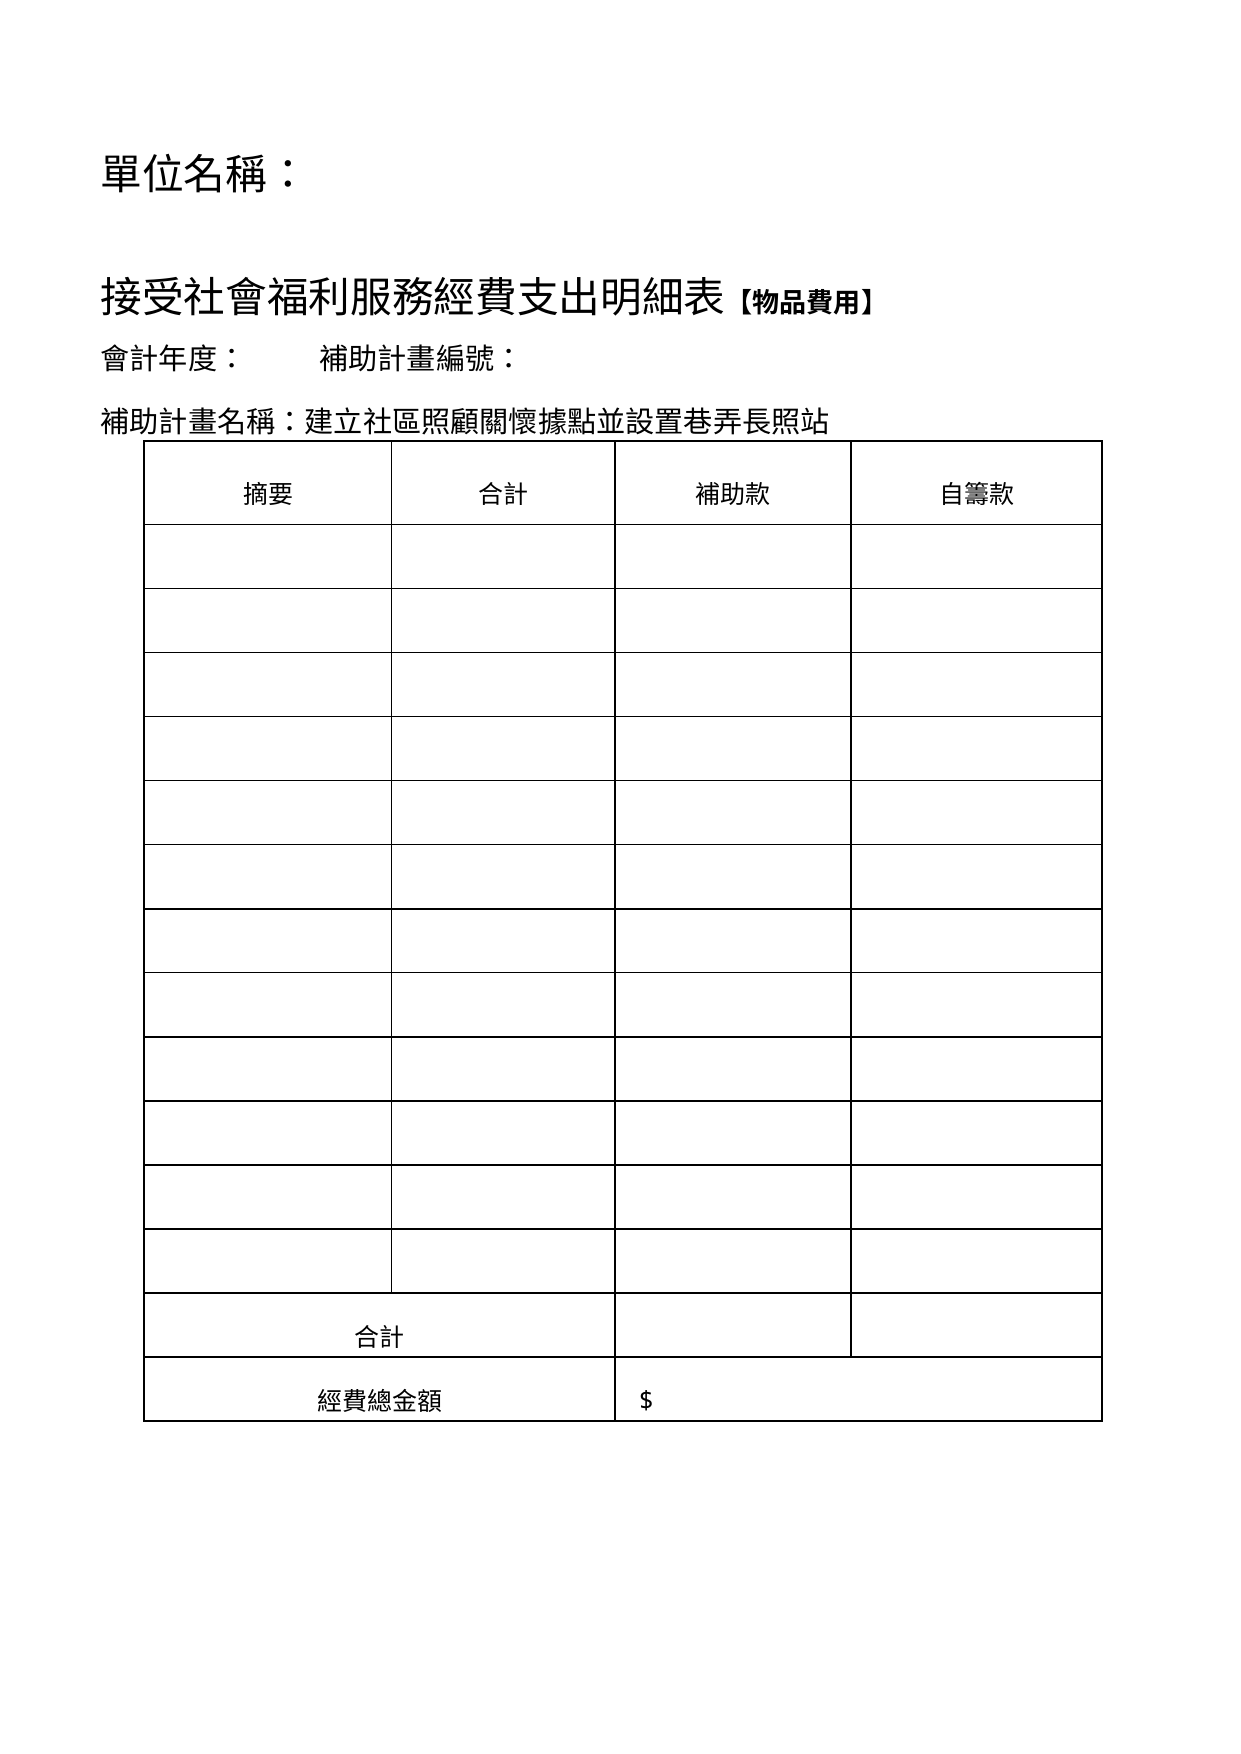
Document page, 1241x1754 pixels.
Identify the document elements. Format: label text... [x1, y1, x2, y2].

table_cell [145, 845, 391, 908]
table_header 摘要 [145, 442, 391, 523]
table_cell [616, 845, 850, 908]
table_cell 合計 [145, 1294, 614, 1356]
table_cell [145, 973, 391, 1036]
table_cell [145, 781, 391, 844]
table_cell [852, 1166, 1101, 1228]
table_cell [392, 1102, 614, 1164]
table_cell [616, 589, 850, 652]
table_cell [145, 589, 391, 652]
table_cell [852, 589, 1101, 652]
table_cell [852, 781, 1101, 844]
table_cell [392, 1038, 614, 1100]
table_cell [852, 717, 1101, 780]
table_cell [616, 525, 850, 587]
table_cell [145, 1038, 391, 1100]
table_cell [392, 910, 614, 972]
table_cell [392, 525, 614, 587]
table_header 補助款 [616, 442, 850, 523]
table_cell [392, 1166, 614, 1228]
table_cell [852, 845, 1101, 908]
table_cell [852, 1230, 1101, 1292]
text 單位名稱： [100, 130, 1146, 192]
text 會計年度： 補助計畫編號： [100, 315, 1146, 378]
text 補助計畫名稱：建立社區照顧關懷據點並設置巷弄長照站 [100, 378, 1146, 440]
table_cell [616, 1038, 850, 1100]
table_cell [616, 781, 850, 844]
table_cell [392, 781, 614, 844]
table_cell [852, 1102, 1101, 1164]
table_cell [392, 717, 614, 780]
table_cell [145, 653, 391, 716]
table_cell [145, 1102, 391, 1164]
table_cell [392, 589, 614, 652]
table_header 合計 [392, 442, 614, 523]
table_cell $ [616, 1358, 1101, 1420]
table_cell [852, 1294, 1101, 1356]
table_cell [392, 1230, 614, 1292]
table_cell [616, 973, 850, 1036]
table_cell [392, 973, 614, 1036]
table_cell [145, 1230, 391, 1292]
table_cell [616, 1294, 850, 1356]
table_cell [852, 653, 1101, 716]
table_cell [145, 525, 391, 587]
table_cell [616, 1166, 850, 1228]
table_cell [616, 717, 850, 780]
table_cell [852, 910, 1101, 972]
table_cell [852, 1038, 1101, 1100]
table_cell [145, 717, 391, 780]
table_cell [616, 1102, 850, 1164]
table_cell 經費總金額 [145, 1358, 614, 1420]
table_cell [852, 973, 1101, 1036]
table_cell [616, 1230, 850, 1292]
table_header 自籌款 [852, 442, 1101, 523]
table_cell [616, 910, 850, 972]
table_cell [392, 653, 614, 716]
table_cell [392, 845, 614, 908]
table_cell [616, 653, 850, 716]
text 接受社會福利服務經費支出明細表【物品費用】 [100, 253, 1062, 315]
table_cell [852, 525, 1101, 587]
table_cell [145, 910, 391, 972]
table_cell [145, 1166, 391, 1228]
